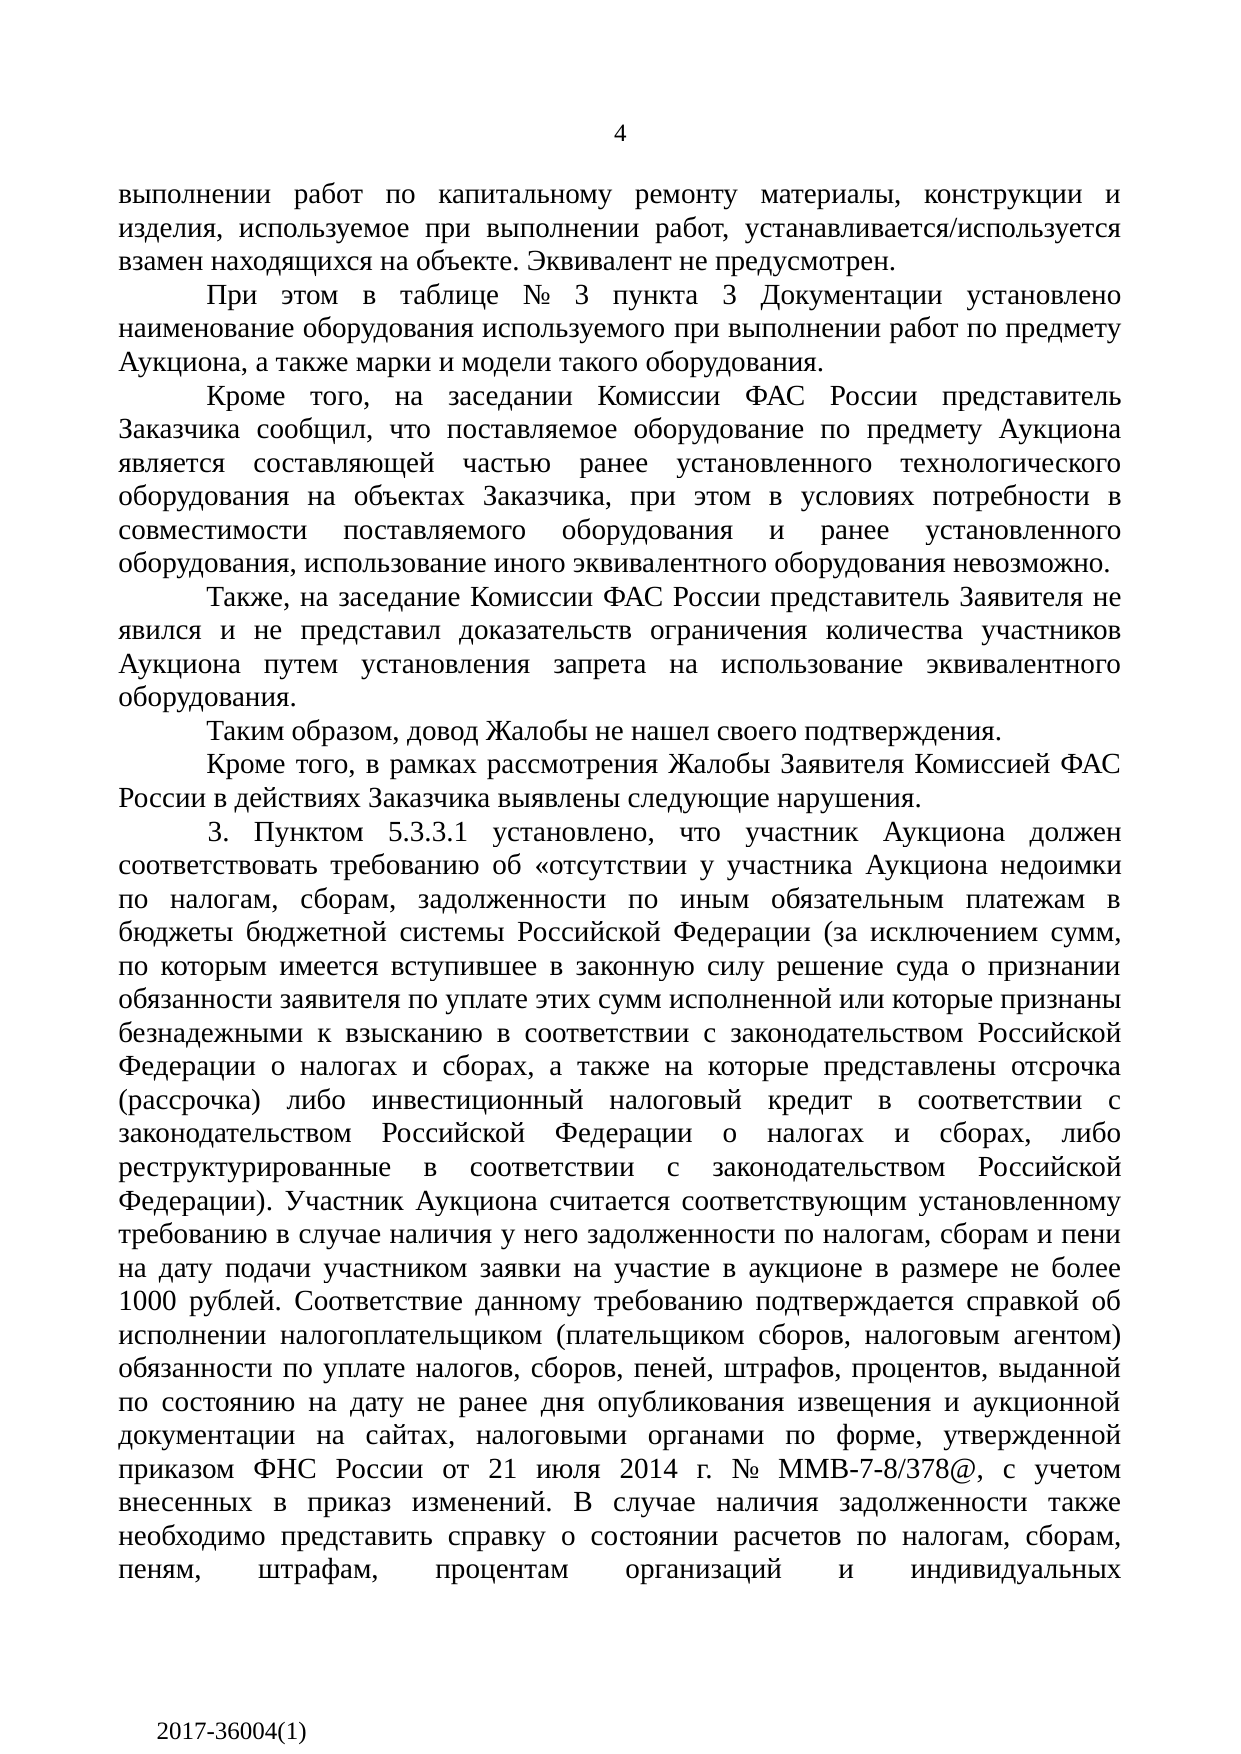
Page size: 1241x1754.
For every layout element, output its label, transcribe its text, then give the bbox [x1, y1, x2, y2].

text 3. Пунктом 5.3.3.1 установлено, что участник Аукциона должен соответствовать требованию об «отсутствии у участника Аукциона недоимки по налогам, сборам, задолженности по иным обязательным платежам в бюджеты бюджетной системы Российской Федерации (за исключением сумм, по которым имеется вступившее в законную силу решение суда о признании обязанности заявителя по уплате этих сумм исполненной или которые признаны безнадежными к взысканию в соответствии с законодательством Российской Федерации о налогах и сборах, а также на которые представлены отсрочка (рассрочка) либо инвестиционный налоговый кредит в соответствии с законодательством Российской Федерации о налогах и сборах, либо реструктурированные в соответствии с законодательством Российской Федерации). Участник Аукциона считается соответствующим установленному требованию в случае наличия у него задолженности по налогам, сборам и пени на дату подачи участником заявки на участие в аукционе в размере не более 1000 рублей. Соответствие данному требованию подтверждается справкой об исполнении налогоплательщиком (плательщиком сборов, налоговым агентом) обязанности по уплате налогов, сборов, пеней, штрафов, процентов, выданной по состоянию на дату не ранее дня опубликования извещения и аукционной документации на сайтах, налоговыми органами по форме, утвержденной приказом ФНС России от 21 июля 2014 г. № ММВ-7-8/378@, с учетом внесенных в приказ изменений. В случае наличия задолженности также необходимо представить справку о состоянии расчетов по налогам, сборам, пеням, штрафам, процентам организаций и индивидуальных [118, 814, 1122, 1585]
text Кроме того, в рамках рассмотрения Жалобы Заявителя Комиссией ФАС России в действиях Заказчика выявлены следующие нарушения. [118, 747, 1122, 814]
text выполнении работ по капитальному ремонту материалы, конструкции и изделия, используемое при выполнении работ, устанавливается/используется взамен находящихся на объекте. Эквивалент не предусмотрен. [118, 176, 1122, 277]
text Также, на заседание Комиссии ФАС России представитель Заявителя не явился и не представил доказательств ограничения количества участников Аукциона путем установления запрета на использование эквивалентного оборудования. [118, 579, 1122, 713]
text Таким образом, довод Жалобы не нашел своего подтверждения. [118, 713, 1122, 747]
text При этом в таблице № 3 пункта 3 Документации установлено наименование оборудования используемого при выполнении работ по предмету Аукциона, а также марки и модели такого оборудования. [118, 277, 1122, 378]
text Кроме того, на заседании Комиссии ФАС России представитель Заказчика сообщил, что поставляемое оборудование по предмету Аукциона является составляющей частью ранее установленного технологического оборудования на объектах Заказчика, при этом в условиях потребности в совместимости поставляемого оборудования и ранее установленного оборудования, использование иного эквивалентного оборудования невозможно. [118, 378, 1122, 579]
